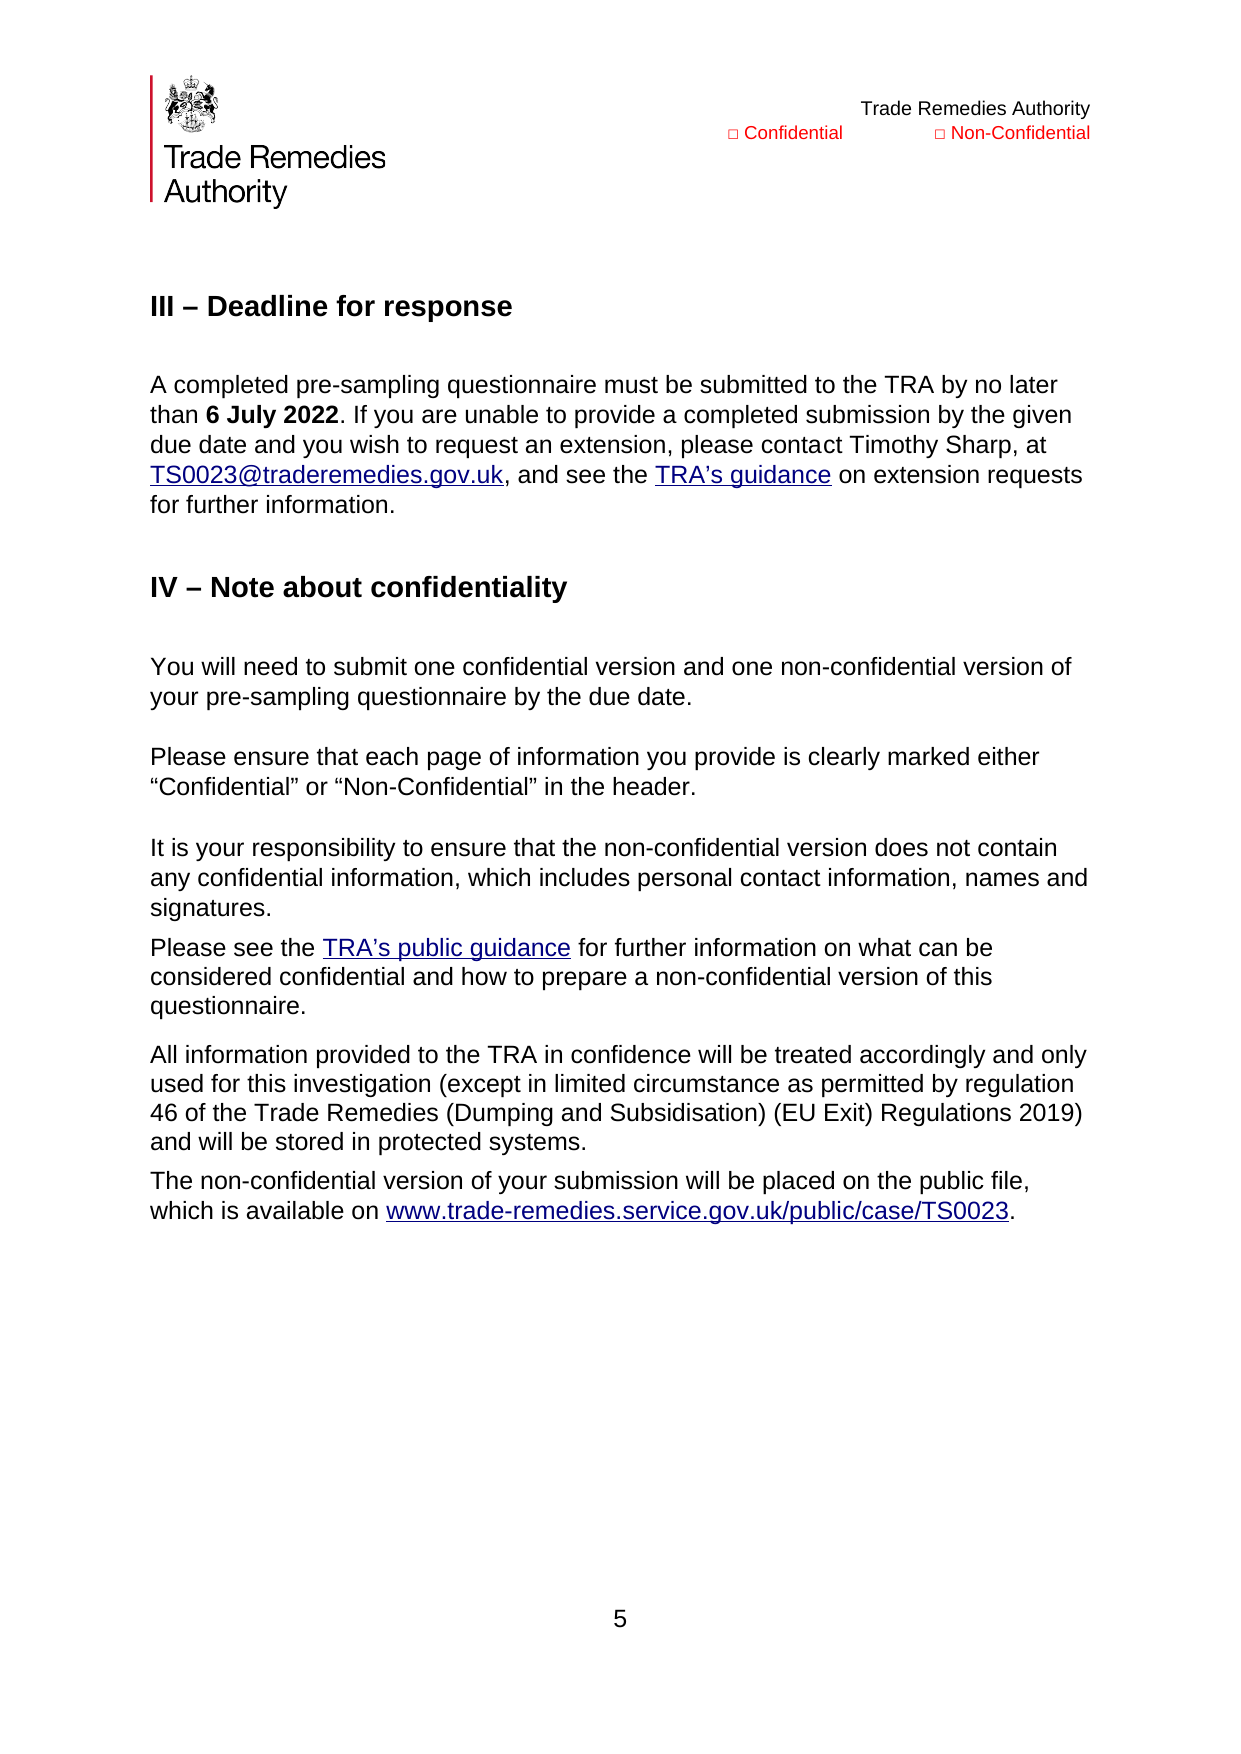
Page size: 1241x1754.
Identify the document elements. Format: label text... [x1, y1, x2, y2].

text It is your responsibility to ensure that the non-confidential version does not contain any confidential information, which includes personal contact information, names and signatures. [150, 832, 1090, 921]
text Please see the TRA’s public guidance for further information on what can be considered confidential and how to prepare a non-confidential version of this questionnaire. [150, 933, 1090, 1019]
subtitle III – Deadline for response [150, 289, 1090, 323]
text All information provided to the TRA in confidence will be treated accordingly and only used for this investigation (except in limited circumstance as permitted by regulation 46 of the Trade Remedies (Dumping and Subsidisation) (EU Exit) Regulations 2019) and will be stored in protected systems. [150, 1040, 1090, 1155]
text You will need to submit one confidential version and one non-confidential version of your pre-sampling questionnaire by the due date. [150, 652, 1090, 711]
text The non-confidential version of your submission will be placed on the public file, which is available on www.trade-remedies.service.gov.uk/public/case/TS0023. [150, 1166, 1090, 1224]
text Please ensure that each page of information you provide is clearly marked either “Confidential” or “Non-Confidential” in the header. [150, 742, 1090, 801]
subtitle IV – Note about confidentiality [150, 570, 1090, 603]
text A completed pre-sampling questionnaire must be submitted to the TRA by no later than 6 July 2022. If you are unable to provide a completed submission by the given due date and you wish to request an extension, please contact Timothy Sharp, at TS0023@traderemedies.gov.uk, and see the TRA’s guidance on extension requests for further information. [150, 370, 1090, 519]
